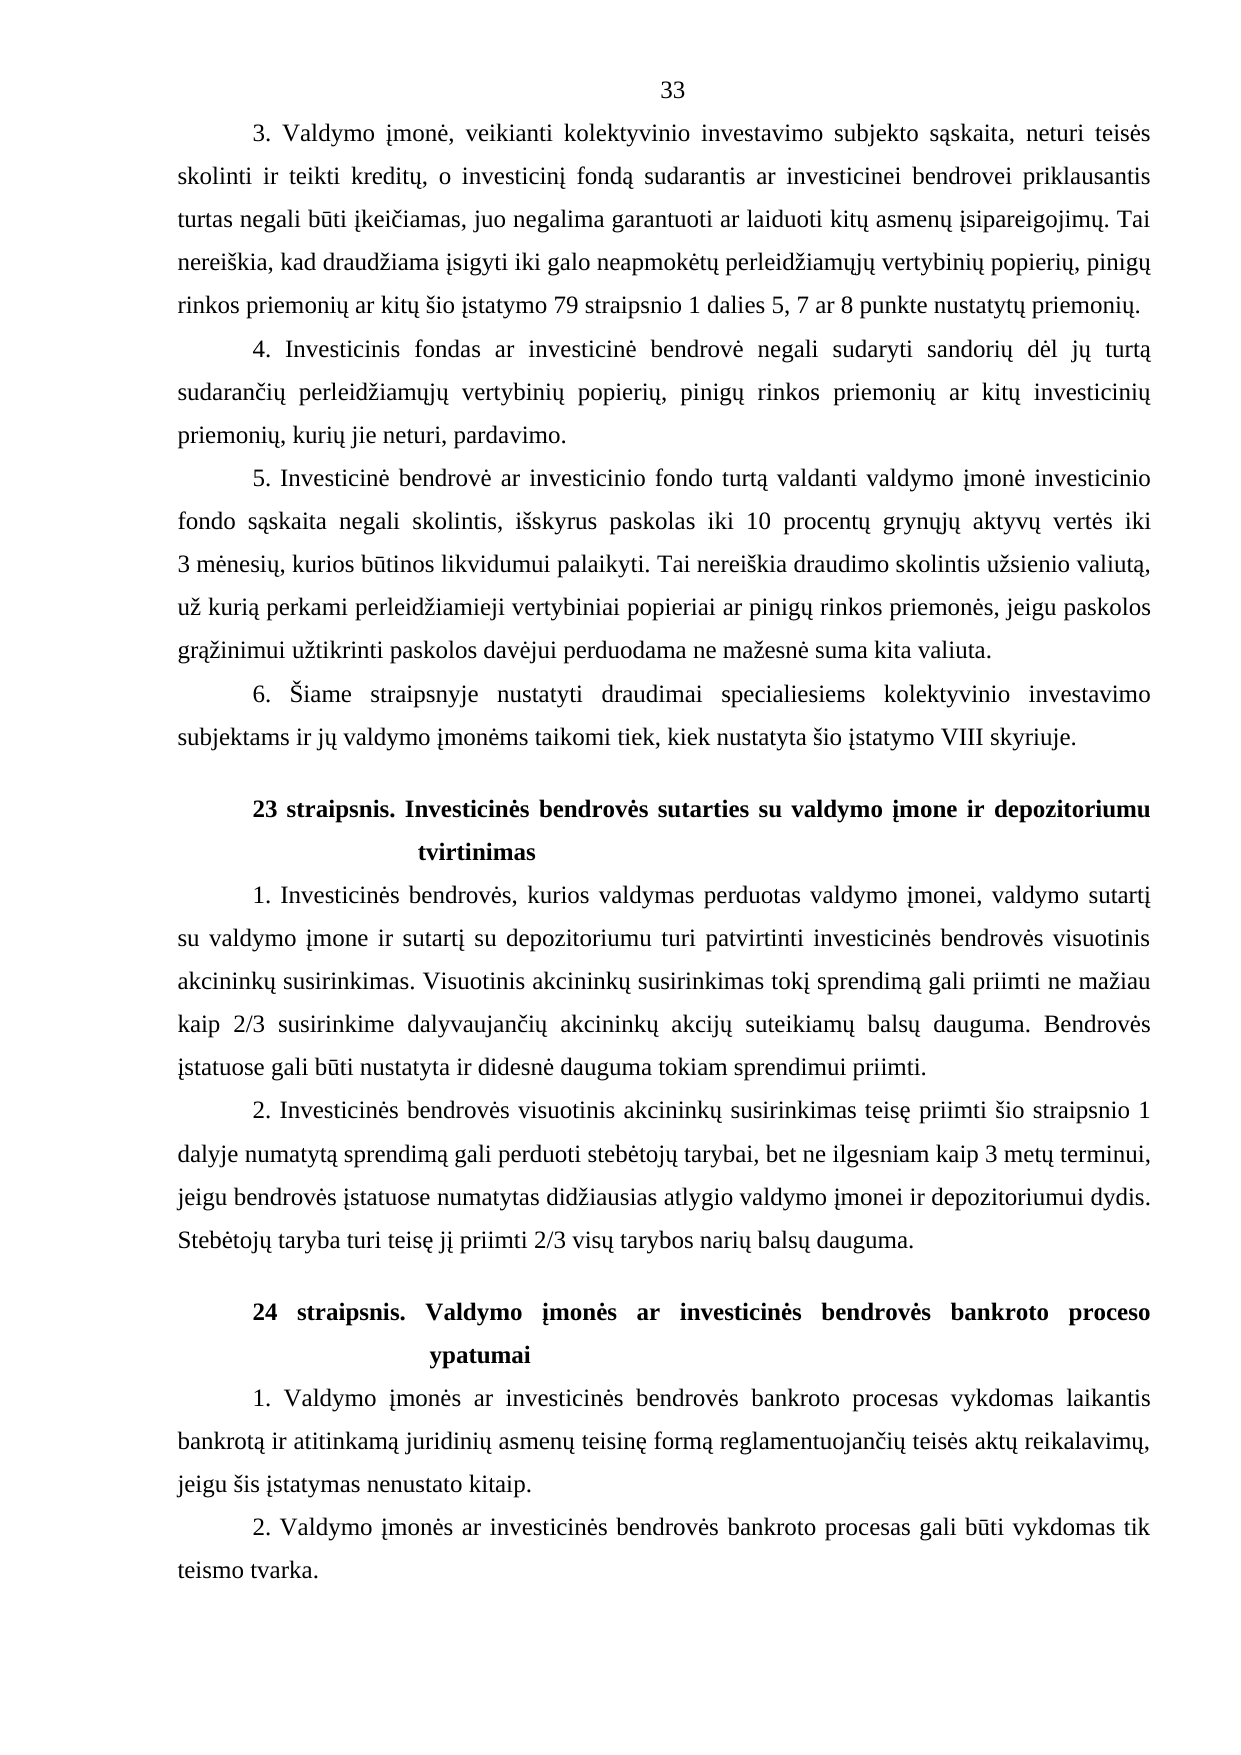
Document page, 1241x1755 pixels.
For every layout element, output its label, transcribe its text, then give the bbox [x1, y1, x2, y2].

text 3. Valdymo įmonė, veikianti kolektyvinio investavimo subjekto sąskaita, neturi teisės skolinti ir teikti kreditų, o investicinį fondą sudarantis ar investicinei bendrovei priklausantis turtas negali būti įkeičiamas, juo negalima garantuoti ar laiduoti kitų asmenų įsipareigojimų. Tai nereiškia, kad draudžiama įsigyti iki galo neapmokėtų perleidžiamųjų vertybinių popierių, pinigų rinkos priemonių ar kitų šio įstatymo 79 straipsnio 1 dalies 5, 7 ar 8 punkte nustatytų priemonių. [177, 118, 1152, 319]
text 5. Investicinė bendrovė ar investicinio fondo turtą valdanti valdymo įmonė investicinio fondo sąskaita negali skolintis, išskyrus paskolas iki 10 procentų grynųjų aktyvų vertės iki 3 mėnesių, kurios būtinos likvidumui palaikyti. Tai nereiškia draudimo skolintis užsienio valiutą, už kurią perkami perleidžiamieji vertybiniai popieriai ar pinigų rinkos priemonės, jeigu paskolos grąžinimui užtikrinti paskolos davėjui perduodama ne mažesnė suma kita valiuta. [177, 463, 1152, 664]
text 2. Investicinės bendrovės visuotinis akcininkų susirinkimas teisę priimti šio straipsnio 1 dalyje numatytą sprendimą gali perduoti stebėtojų tarybai, bet ne ilgesniam kaip 3 metų terminui, jeigu bendrovės įstatuose numatytas didžiausias atlygio valdymo įmonei ir depozitoriumui dydis. Stebėtojų taryba turi teisę jį priimti 2/3 visų tarybos narių balsų dauguma. [177, 1096, 1152, 1254]
text 4. Investicinis fondas ar investicinė bendrovė negali sudaryti sandorių dėl jų turtą sudarančių perleidžiamųjų vertybinių popierių, pinigų rinkos priemonių ar kitų investicinių priemonių, kurių jie neturi, pardavimo. [177, 334, 1152, 449]
text 23 straipsnis. Investicinės bendrovės sutarties su valdymo įmone ir depozitoriumu tvirtinimas [252, 794, 1152, 866]
text 1. Investicinės bendrovės, kurios valdymas perduotas valdymo įmonei, valdymo sutartį su valdymo įmone ir sutartį su depozitoriumu turi patvirtinti investicinės bendrovės visuotinis akcininkų susirinkimas. Visuotinis akcininkų susirinkimas tokį sprendimą gali priimti ne mažiau kaip 2/3 susirinkime dalyvaujančių akcininkų akcijų suteikiamų balsų dauguma. Bendrovės įstatuose gali būti nustatyta ir didesnė dauguma tokiam sprendimui priimti. [177, 880, 1152, 1081]
text 2. Valdymo įmonės ar investicinės bendrovės bankroto procesas gali būti vykdomas tik teismo tvarka. [177, 1512, 1152, 1584]
text 6. Šiame straipsnyje nustatyti draudimai specialiesiems kolektyvinio investavimo subjektams ir jų valdymo įmonėms taikomi tiek, kiek nustatyta šio įstatymo VIII skyriuje. [177, 679, 1152, 751]
text 24 straipsnis. Valdymo įmonės ar investicinės bendrovės bankroto proceso ypatumai [252, 1297, 1152, 1369]
text 1. Valdymo įmonės ar investicinės bendrovės bankroto procesas vykdomas laikantis bankrotą ir atitinkamą juridinių asmenų teisinę formą reglamentuojančių teisės aktų reikalavimų, jeigu šis įstatymas nenustato kitaip. [177, 1383, 1152, 1498]
